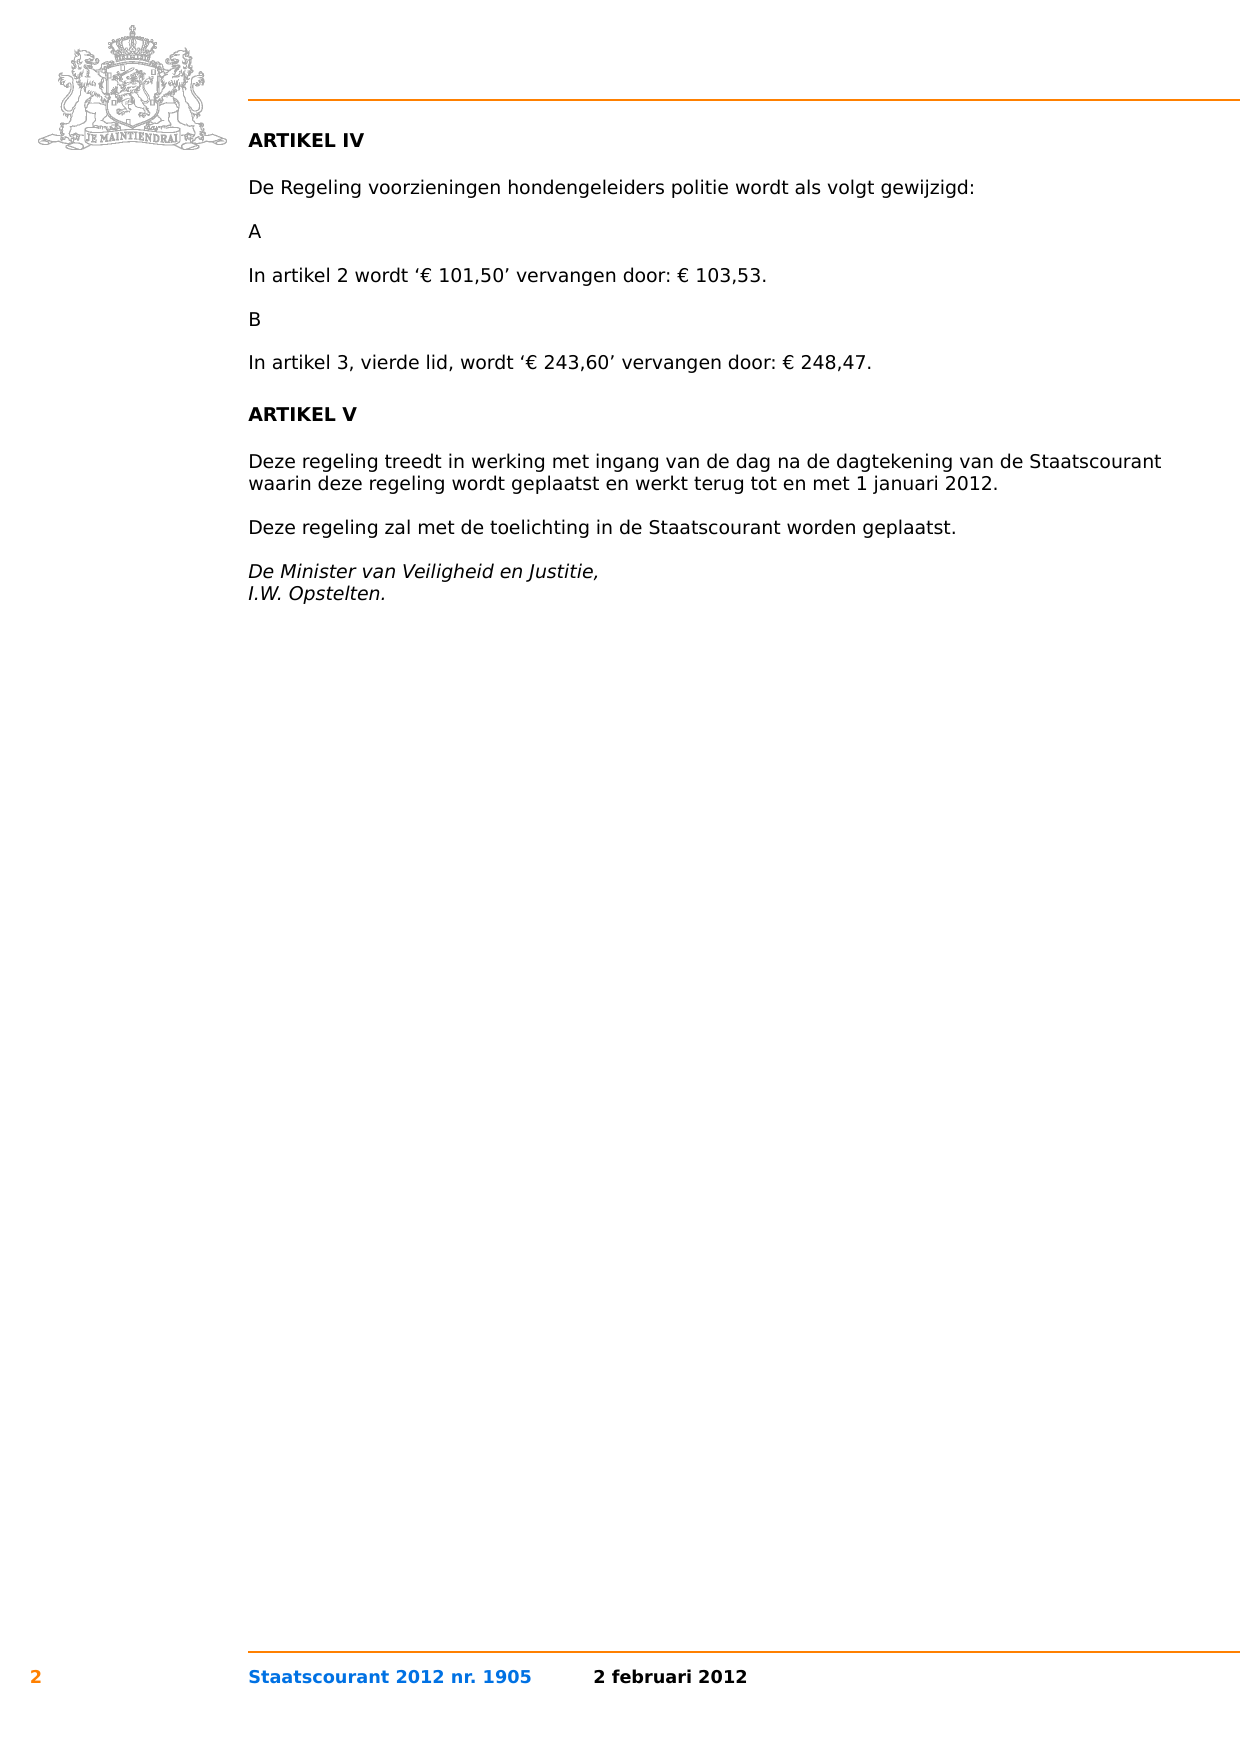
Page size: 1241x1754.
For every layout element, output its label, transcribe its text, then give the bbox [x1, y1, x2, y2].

subtitle ARTIKEL IV [248, 130, 1163, 152]
text De Regeling voorzieningen hondengeleiders politie wordt als volgt gewijzigd: [248, 177, 1163, 199]
text In artikel 2 wordt ‘€ 101,50’ vervangen door: € 103,53. [248, 264, 1163, 287]
text Deze regeling treedt in werking met ingang van de dag na de dagtekening van de Staatscourant waarin deze regeling wordt geplaatst en werkt terug tot en met 1 januari 2012. [248, 451, 1163, 495]
text De Minister van Veiligheid en Justitie, I.W. Opstelten. [248, 561, 1163, 605]
subtitle ARTIKEL V [248, 404, 1163, 426]
text Deze regeling zal met de toelichting in de Staatscourant worden geplaatst. [248, 517, 1163, 539]
text A [248, 221, 1163, 243]
text In artikel 3, vierde lid, wordt ‘€ 243,60’ vervangen door: € 248,47. [248, 352, 1163, 374]
picture [38, 25, 227, 150]
text B [248, 308, 1163, 330]
